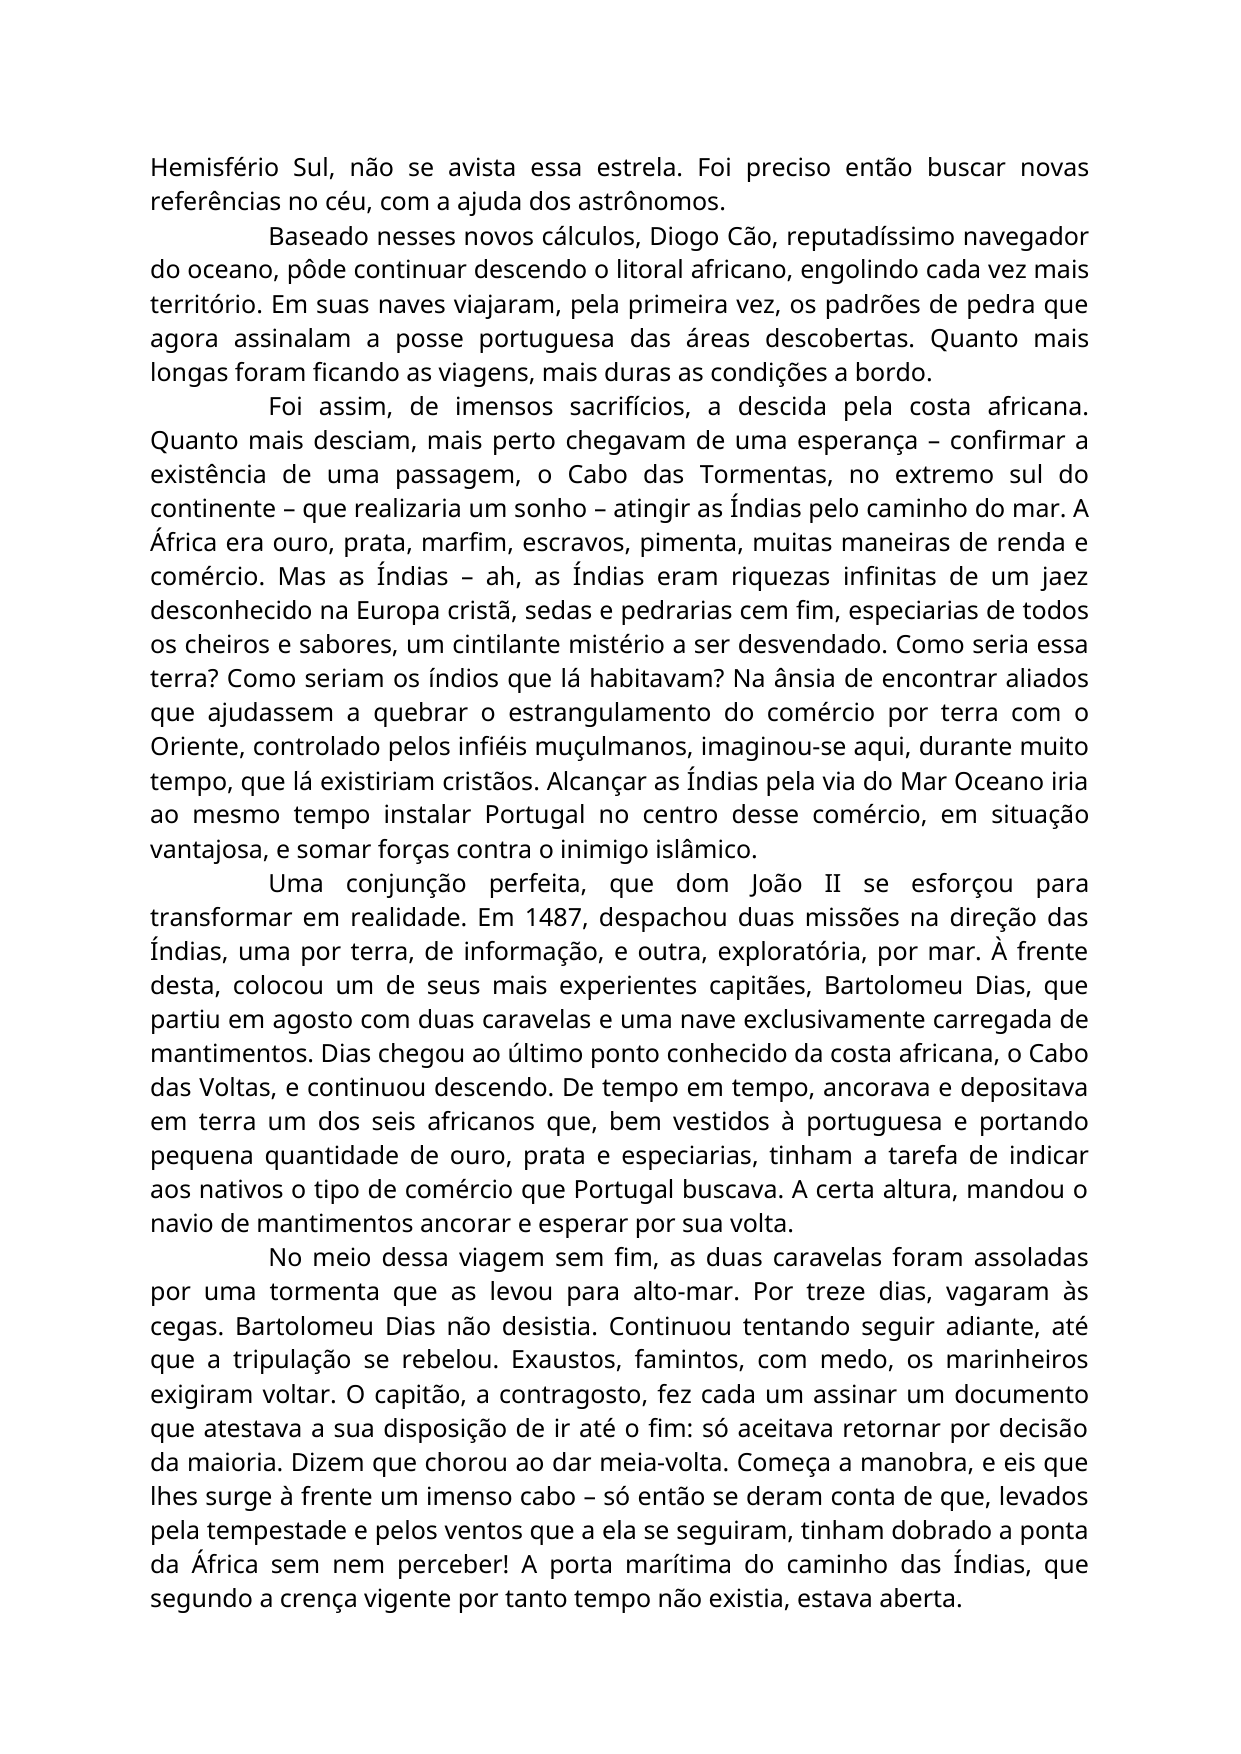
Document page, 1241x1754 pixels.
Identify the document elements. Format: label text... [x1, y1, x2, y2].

text No meio dessa viagem sem fim, as duas caravelas foram assoladas por uma tormenta que as levou para alto-mar. Por treze dias, vagaram às cegas. Bartolomeu Dias não desistia. Continuou tentando seguir adiante, até que a tripulação se rebelou. Exaustos, famintos, com medo, os marinheiros exigiram voltar. O capitão, a contragosto, fez cada um assinar um documento que atestava a sua disposição de ir até o fim: só aceitava retornar por decisão da maioria. Dizem que chorou ao dar meia-volta. Começa a manobra, e eis que lhes surge à frente um imenso cabo – só então se deram conta de que, levados pela tempestade e pelos ventos que a ela se seguiram, tinham dobrado a ponta da África sem nem perceber! A porta marítima do caminho das Índias, que segundo a crença vigente por tanto tempo não existia, estava aberta. [150, 1240, 1090, 1615]
text Hemisfério Sul, não se avista essa estrela. Foi preciso então buscar novas referências no céu, com a ajuda dos astrônomos. [150, 150, 1090, 218]
text Baseado nesses novos cálculos, Diogo Cão, reputadíssimo navegador do oceano, pôde continuar descendo o litoral africano, engolindo cada vez mais território. Em suas naves viajaram, pela primeira vez, os padrões de pedra que agora assinalam a posse portuguesa das áreas descobertas. Quanto mais longas foram ficando as viagens, mais duras as condições a bordo. [150, 218, 1090, 388]
text Foi assim, de imensos sacrifícios, a descida pela costa africana. Quanto mais desciam, mais perto chegavam de uma esperança – confirmar a existência de uma passagem, o Cabo das Tormentas, no extremo sul do continente – que realizaria um sonho – atingir as Índias pelo caminho do mar. A África era ouro, prata, marfim, escravos, pimenta, muitas maneiras de renda e comércio. Mas as Índias – ah, as Índias eram riquezas infinitas de um jaez desconhecido na Europa cristã, sedas e pedrarias cem fim, especiarias de todos os cheiros e sabores, um cintilante mistério a ser desvendado. Como seria essa terra? Como seriam os índios que lá habitavam? Na ânsia de encontrar aliados que ajudassem a quebrar o estrangulamento do comércio por terra com o Oriente, controlado pelos infiéis muçulmanos, imaginou-se aqui, durante muito tempo, que lá existiriam cristãos. Alcançar as Índias pela via do Mar Oceano iria ao mesmo tempo instalar Portugal no centro desse comércio, em situação vantajosa, e somar forças contra o inimigo islâmico. [150, 388, 1090, 865]
text Uma conjunção perfeita, que dom João II se esforçou para transformar em realidade. Em 1487, despachou duas missões na direção das Índias, uma por terra, de informação, e outra, exploratória, por mar. À frente desta, colocou um de seus mais experientes capitães, Bartolomeu Dias, que partiu em agosto com duas caravelas e uma nave exclusivamente carregada de mantimentos. Dias chegou ao último ponto conhecido da costa africana, o Cabo das Voltas, e continuou descendo. De tempo em tempo, ancorava e depositava em terra um dos seis africanos que, bem vestidos à portuguesa e portando pequena quantidade de ouro, prata e especiarias, tinham a tarefa de indicar aos nativos o tipo de comércio que Portugal buscava. A certa altura, mandou o navio de mantimentos ancorar e esperar por sua volta. [150, 865, 1090, 1240]
